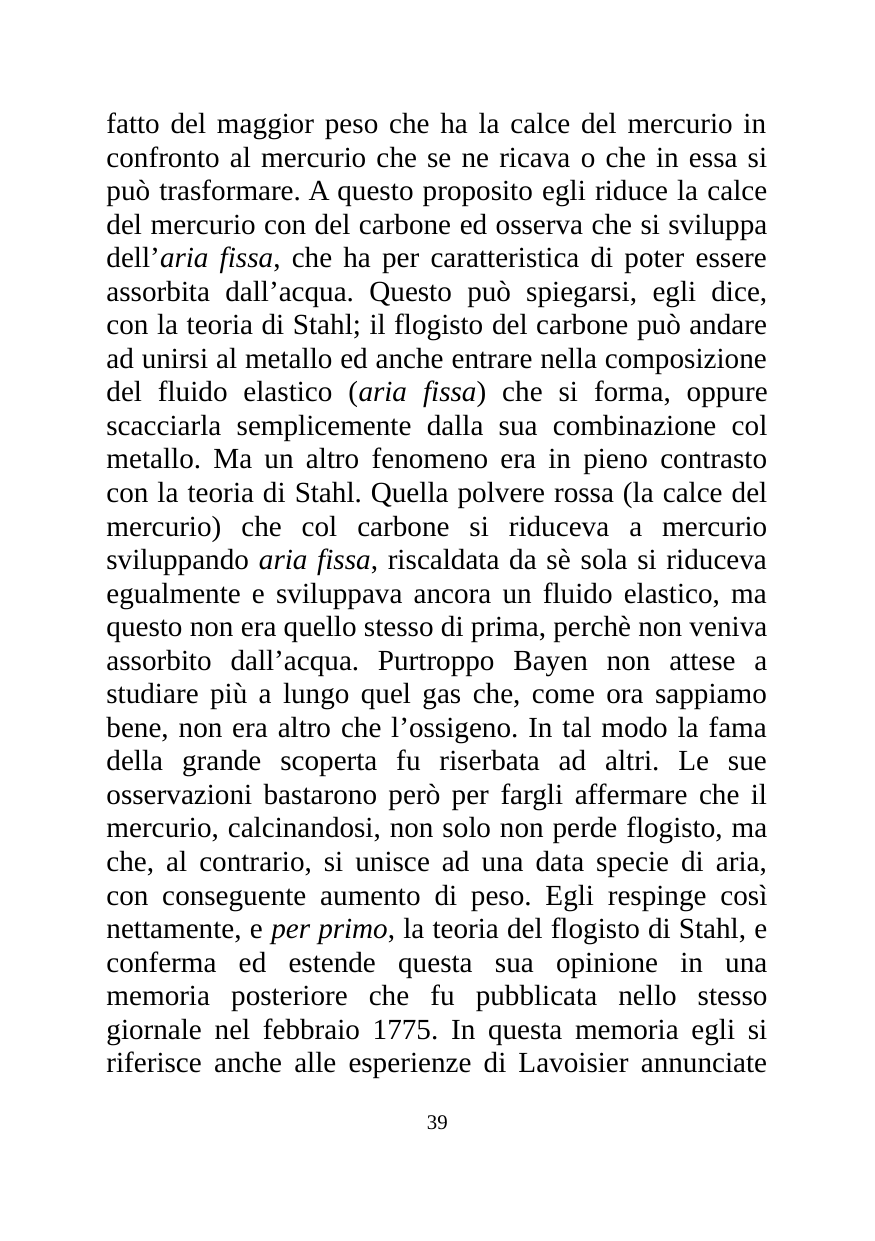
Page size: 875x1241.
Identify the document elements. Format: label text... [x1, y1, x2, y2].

text fatto del maggior peso che ha la calce del mercurio in confronto al mercurio che se ne ricava o che in essa si può trasformare. A questo proposito egli riduce la calce del mercurio con del carbone ed osserva che si sviluppa dell’aria fissa, che ha per caratteristica di poter essere assorbita dall’acqua. Questo può spiegarsi, egli dice, con la teoria di Stahl; il flogisto del carbone può andare ad unirsi al metallo ed anche entrare nella composizione del fluido elastico (aria fissa) che si forma, oppure scacciarla semplicemente dalla sua combinazione col metallo. Ma un altro fenomeno era in pieno contrasto con la teoria di Stahl. Quella polvere rossa (la calce del mercurio) che col carbone si riduceva a mercurio sviluppando aria fissa, riscaldata da sè sola si riduceva egualmente e sviluppava ancora un fluido elastico, ma questo non era quello stesso di prima, perchè non veniva assorbito dall’acqua. Purtroppo Bayen non attese a studiare più a lungo quel gas che, come ora sappiamo bene, non era altro che l’ossigeno. In tal modo la fama della grande scoperta fu riserbata ad altri. Le sue osservazioni bastarono però per fargli affermare che il mercurio, calcinandosi, non solo non perde flogisto, ma che, al contrario, si unisce ad una data specie di aria, con conseguente aumento di peso. Egli respinge così nettamente, e per primo, la teoria del flogisto di Stahl, e conferma ed estende questa sua opinione in una memoria posteriore che fu pubblicata nello stesso giornale nel febbraio 1775. In questa memoria egli si riferisce anche alle esperienze di Lavoisier annunciate [106, 106, 768, 1079]
